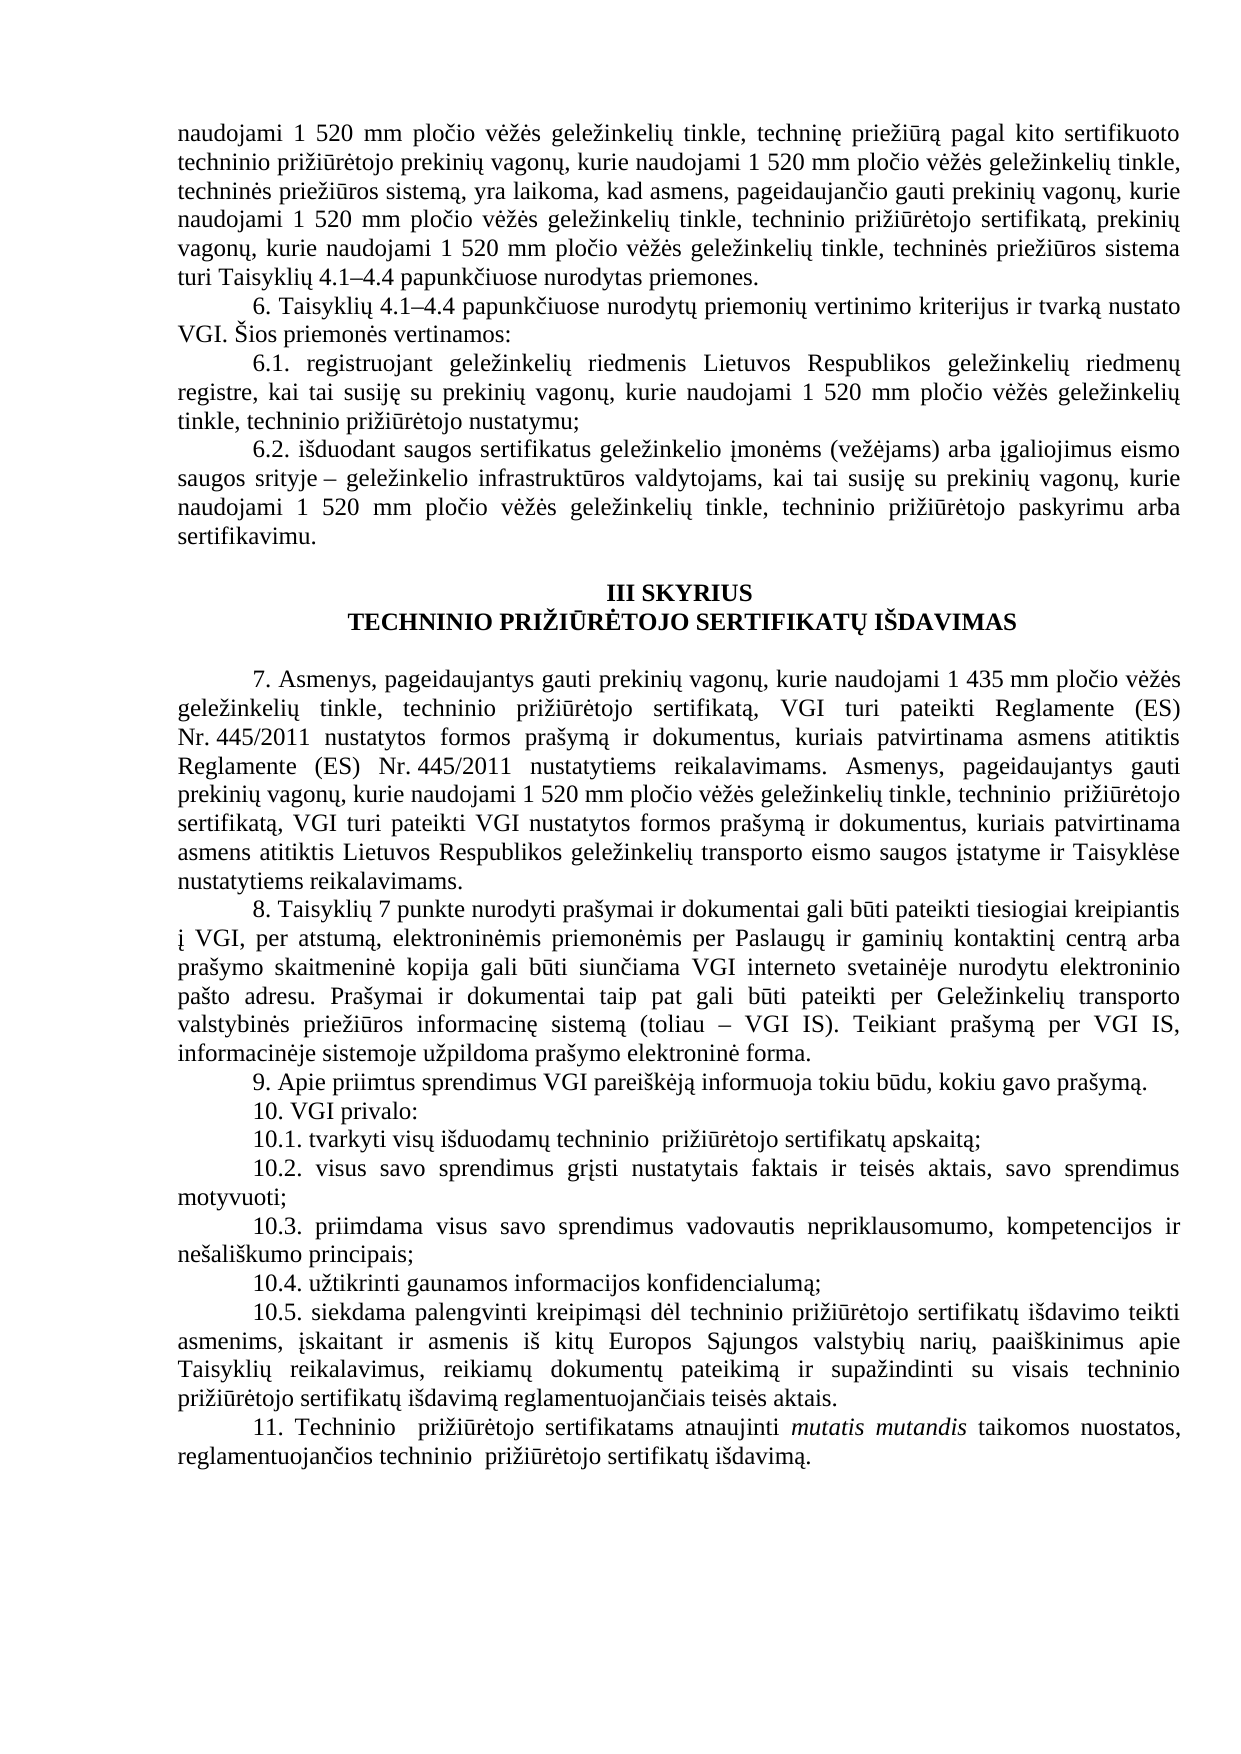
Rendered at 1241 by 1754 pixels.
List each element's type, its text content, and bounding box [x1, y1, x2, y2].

text 10.2. visus savo sprendimus grįsti nustatytais faktais ir teisės aktais, savo sprendimus motyvuoti; [177, 1153, 1181, 1211]
text 10.1. tvarkyti visų išduodamų techninio prižiūrėtojo sertifikatų apskaitą; [177, 1124, 1181, 1153]
text 6. Taisyklių 4.1–4.4 papunkčiuose nurodytų priemonių vertinimo kriterijus ir tvarką nustato VGI. Šios priemonės vertinamos: [177, 291, 1181, 348]
text 8. Taisyklių 7 punkte nurodyti prašymai ir dokumentai gali būti pateikti tiesiogiai kreipiantis į VGI, per atstumą, elektroninėmis priemonėmis per Paslaugų ir gaminių kontaktinį centrą arba prašymo skaitmeninė kopija gali būti siunčiama VGI interneto svetainėje nurodytu elektroninio pašto adresu. Prašymai ir dokumentai taip pat gali būti pateikti per Geležinkelių transporto valstybinės priežiūros informacinę sistemą (toliau – VGI IS). Teikiant prašymą per VGI IS, informacinėje sistemoje užpildoma prašymo elektroninė forma. [177, 894, 1181, 1067]
text 6.2. išduodant saugos sertifikatus geležinkelio įmonėms (vežėjams) arba įgaliojimus eismo saugos srityje – geležinkelio infrastruktūros valdytojams, kai tai susiję su prekinių vagonų, kurie naudojami 1 520 mm pločio vėžės geležinkelių tinkle, techninio prižiūrėtojo paskyrimu arba sertifikavimu. [177, 434, 1181, 549]
text TECHNINIO PRIŽIŪRĖTOJO SERTIFIKATŲ IŠDAVIMAS [177, 607, 1181, 636]
text 6.1. registruojant geležinkelių riedmenis Lietuvos Respublikos geležinkelių riedmenų registre, kai tai susiję su prekinių vagonų, kurie naudojami 1 520 mm pločio vėžės geležinkelių tinkle, techninio prižiūrėtojo nustatymu; [177, 348, 1181, 434]
text 10.3. priimdama visus savo sprendimus vadovautis nepriklausomumo, kompetencijos ir nešališkumo principais; [177, 1211, 1181, 1268]
text 11. Techninio prižiūrėtojo sertifikatams atnaujinti mutatis mutandis taikomos nuostatos, reglamentuojančios techninio prižiūrėtojo sertifikatų išdavimą. [177, 1412, 1181, 1469]
text 10. VGI privalo: [177, 1096, 1181, 1124]
text naudojami 1 520 mm pločio vėžės geležinkelių tinkle, techninę priežiūrą pagal kito sertifikuoto techninio prižiūrėtojo prekinių vagonų, kurie naudojami 1 520 mm pločio vėžės geležinkelių tinkle, techninės priežiūros sistemą, yra laikoma, kad asmens, pageidaujančio gauti prekinių vagonų, kurie naudojami 1 520 mm pločio vėžės geležinkelių tinkle, techninio prižiūrėtojo sertifikatą, prekinių vagonų, kurie naudojami 1 520 mm pločio vėžės geležinkelių tinkle, techninės priežiūros sistema turi Taisyklių 4.1–4.4 papunkčiuose nurodytas priemones. [177, 118, 1181, 291]
text III SKYRIUS [177, 578, 1181, 607]
text 9. Apie priimtus sprendimus VGI pareiškėją informuoja tokiu būdu, kokiu gavo prašymą. [177, 1067, 1181, 1096]
text 7. Asmenys, pageidaujantys gauti prekinių vagonų, kurie naudojami 1 435 mm pločio vėžės geležinkelių tinkle, techninio prižiūrėtojo sertifikatą, VGI turi pateikti Reglamente (ES) Nr. 445/2011 nustatytos formos prašymą ir dokumentus, kuriais patvirtinama asmens atitiktis Reglamente (ES) Nr. 445/2011 nustatytiems reikalavimams. Asmenys, pageidaujantys gauti prekinių vagonų, kurie naudojami 1 520 mm pločio vėžės geležinkelių tinkle, techninio prižiūrėtojo sertifikatą, VGI turi pateikti VGI nustatytos formos prašymą ir dokumentus, kuriais patvirtinama asmens atitiktis Lietuvos Respublikos geležinkelių transporto eismo saugos įstatyme ir Taisyklėse nustatytiems reikalavimams. [177, 664, 1181, 894]
text 10.5. siekdama palengvinti kreipimąsi dėl techninio prižiūrėtojo sertifikatų išdavimo teikti asmenims, įskaitant ir asmenis iš kitų Europos Sąjungos valstybių narių, paaiškinimus apie Taisyklių reikalavimus, reikiamų dokumentų pateikimą ir supažindinti su visais techninio prižiūrėtojo sertifikatų išdavimą reglamentuojančiais teisės aktais. [177, 1297, 1181, 1412]
text 10.4. užtikrinti gaunamos informacijos konfidencialumą; [177, 1268, 1181, 1297]
